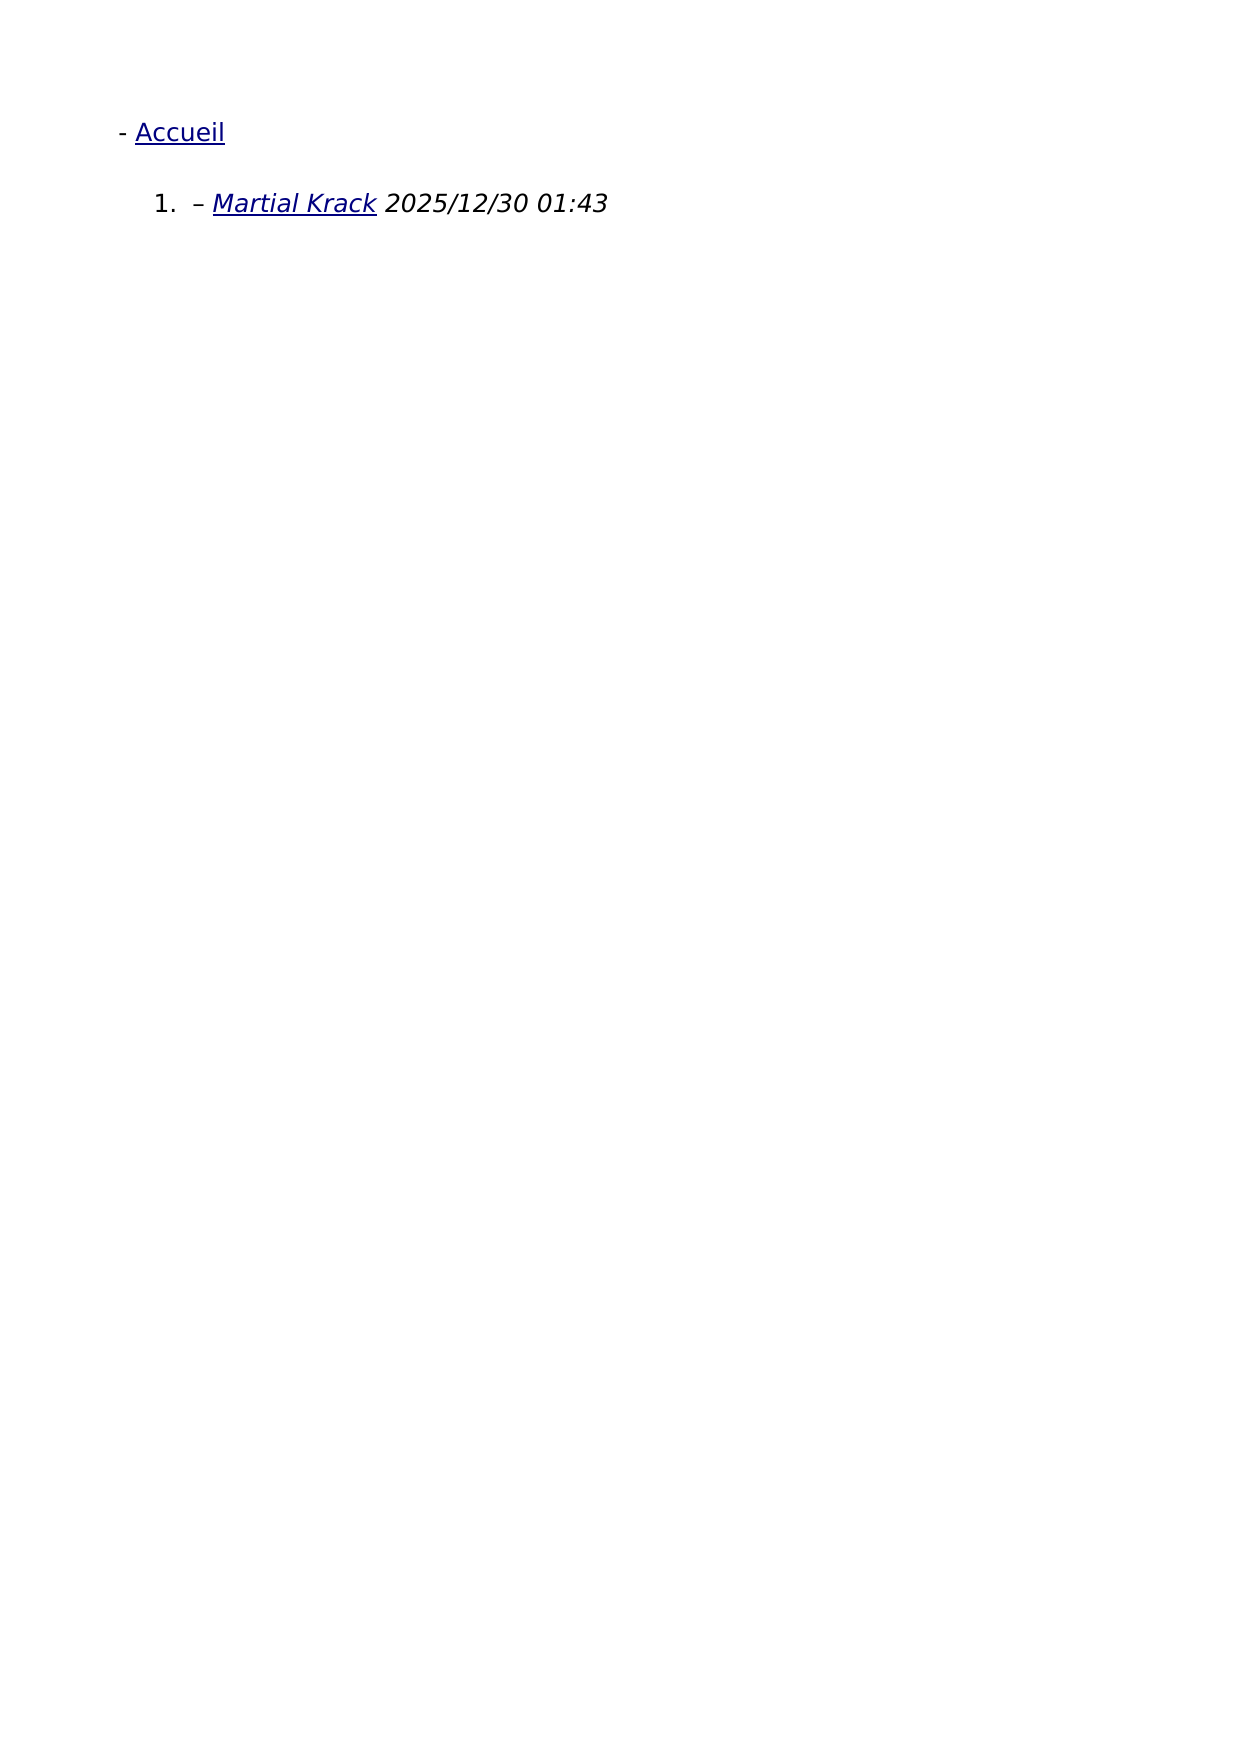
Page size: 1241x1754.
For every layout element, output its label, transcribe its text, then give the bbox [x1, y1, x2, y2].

text - Accueil [118, 118, 1122, 147]
list – Martial Krack 2025/12/30 01:43 [177, 189, 1122, 218]
